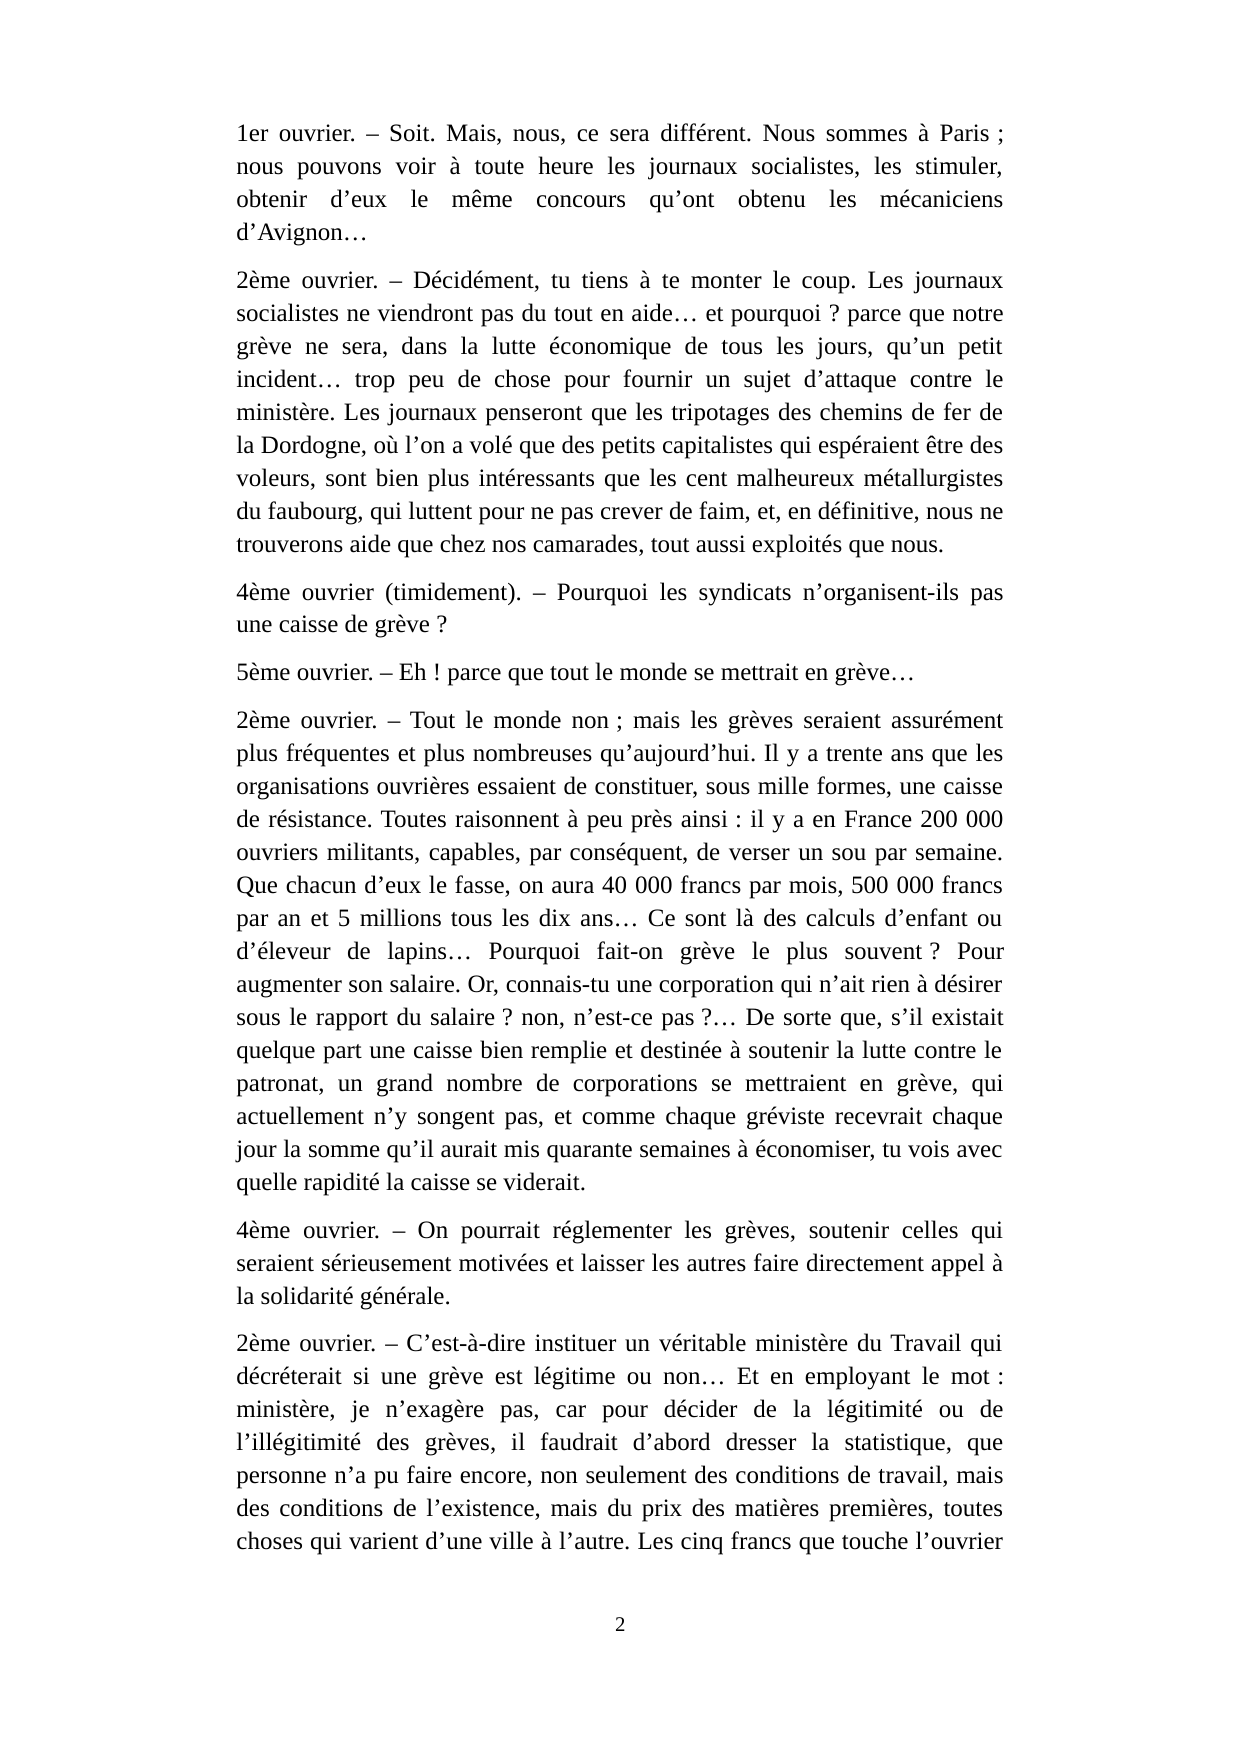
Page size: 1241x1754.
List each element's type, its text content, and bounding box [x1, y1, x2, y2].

text 4ème ouvrier (timidement). – Pourquoi les syndicats n’organisent-ils pas une caisse de grève ? [236, 577, 1004, 638]
text 2ème ouvrier. – C’est-à-dire instituer un véritable ministère du Travail qui décréterait si une grève est légitime ou non… Et en employant le mot : ministère, je n’exagère pas, car pour décider de la légitimité ou de l’illégitimité des grèves, il faudrait d’abord dresser la statistique, que personne n’a pu faire encore, non seulement des conditions de travail, mais des conditions de l’existence, mais du prix des matières premières, toutes choses qui varient d’une ville à l’autre. Les cinq francs que touche l’ouvrier [236, 1328, 1004, 1555]
text 5ème ouvrier. – Eh ! parce que tout le monde se mettrait en grève… [236, 657, 1004, 686]
text 2ème ouvrier. – Décidément, tu tiens à te monter le coup. Les journaux socialistes ne viendront pas du tout en aide… et pourquoi ? parce que notre grève ne sera, dans la lutte économique de tous les jours, qu’un petit incident… trop peu de chose pour fournir un sujet d’attaque contre le ministère. Les journaux penseront que les tripotages des chemins de fer de la Dordogne, où l’on a volé que des petits capitalistes qui espéraient être des voleurs, sont bien plus intéressants que les cent malheureux métallurgistes du faubourg, qui luttent pour ne pas crever de faim, et, en définitive, nous ne trouverons aide que chez nos camarades, tout aussi exploités que nous. [236, 265, 1004, 558]
text 1er ouvrier. – Soit. Mais, nous, ce sera différent. Nous sommes à Paris ; nous pouvons voir à toute heure les journaux socialistes, les stimuler, obtenir d’eux le même concours qu’ont obtenu les mécaniciens d’Avignon… [236, 118, 1004, 246]
text 4ème ouvrier. – On pourrait réglementer les grèves, soutenir celles qui seraient sérieusement motivées et laisser les autres faire directement appel à la solidarité générale. [236, 1215, 1004, 1309]
text 2ème ouvrier. – Tout le monde non ; mais les grèves seraient assurément plus fréquentes et plus nombreuses qu’aujourd’hui. Il y a trente ans que les organisations ouvrières essaient de constituer, sous mille formes, une caisse de résistance. Toutes raisonnent à peu près ainsi : il y a en France 200 000 ouvriers militants, capables, par conséquent, de verser un sou par semaine. Que chacun d’eux le fasse, on aura 40 000 francs par mois, 500 000 francs par an et 5 millions tous les dix ans… Ce sont là des calculs d’enfant ou d’éleveur de lapins… Pourquoi fait-on grève le plus souvent ? Pour augmenter son salaire. Or, connais-tu une corporation qui n’ait rien à désirer sous le rapport du salaire ? non, n’est-ce pas ?… De sorte que, s’il existait quelque part une caisse bien remplie et destinée à soutenir la lutte contre le patronat, un grand nombre de corporations se mettraient en grève, qui actuellement n’y songent pas, et comme chaque gréviste recevrait chaque jour la somme qu’il aurait mis quarante semaines à économiser, tu vois avec quelle rapidité la caisse se viderait. [236, 705, 1004, 1196]
